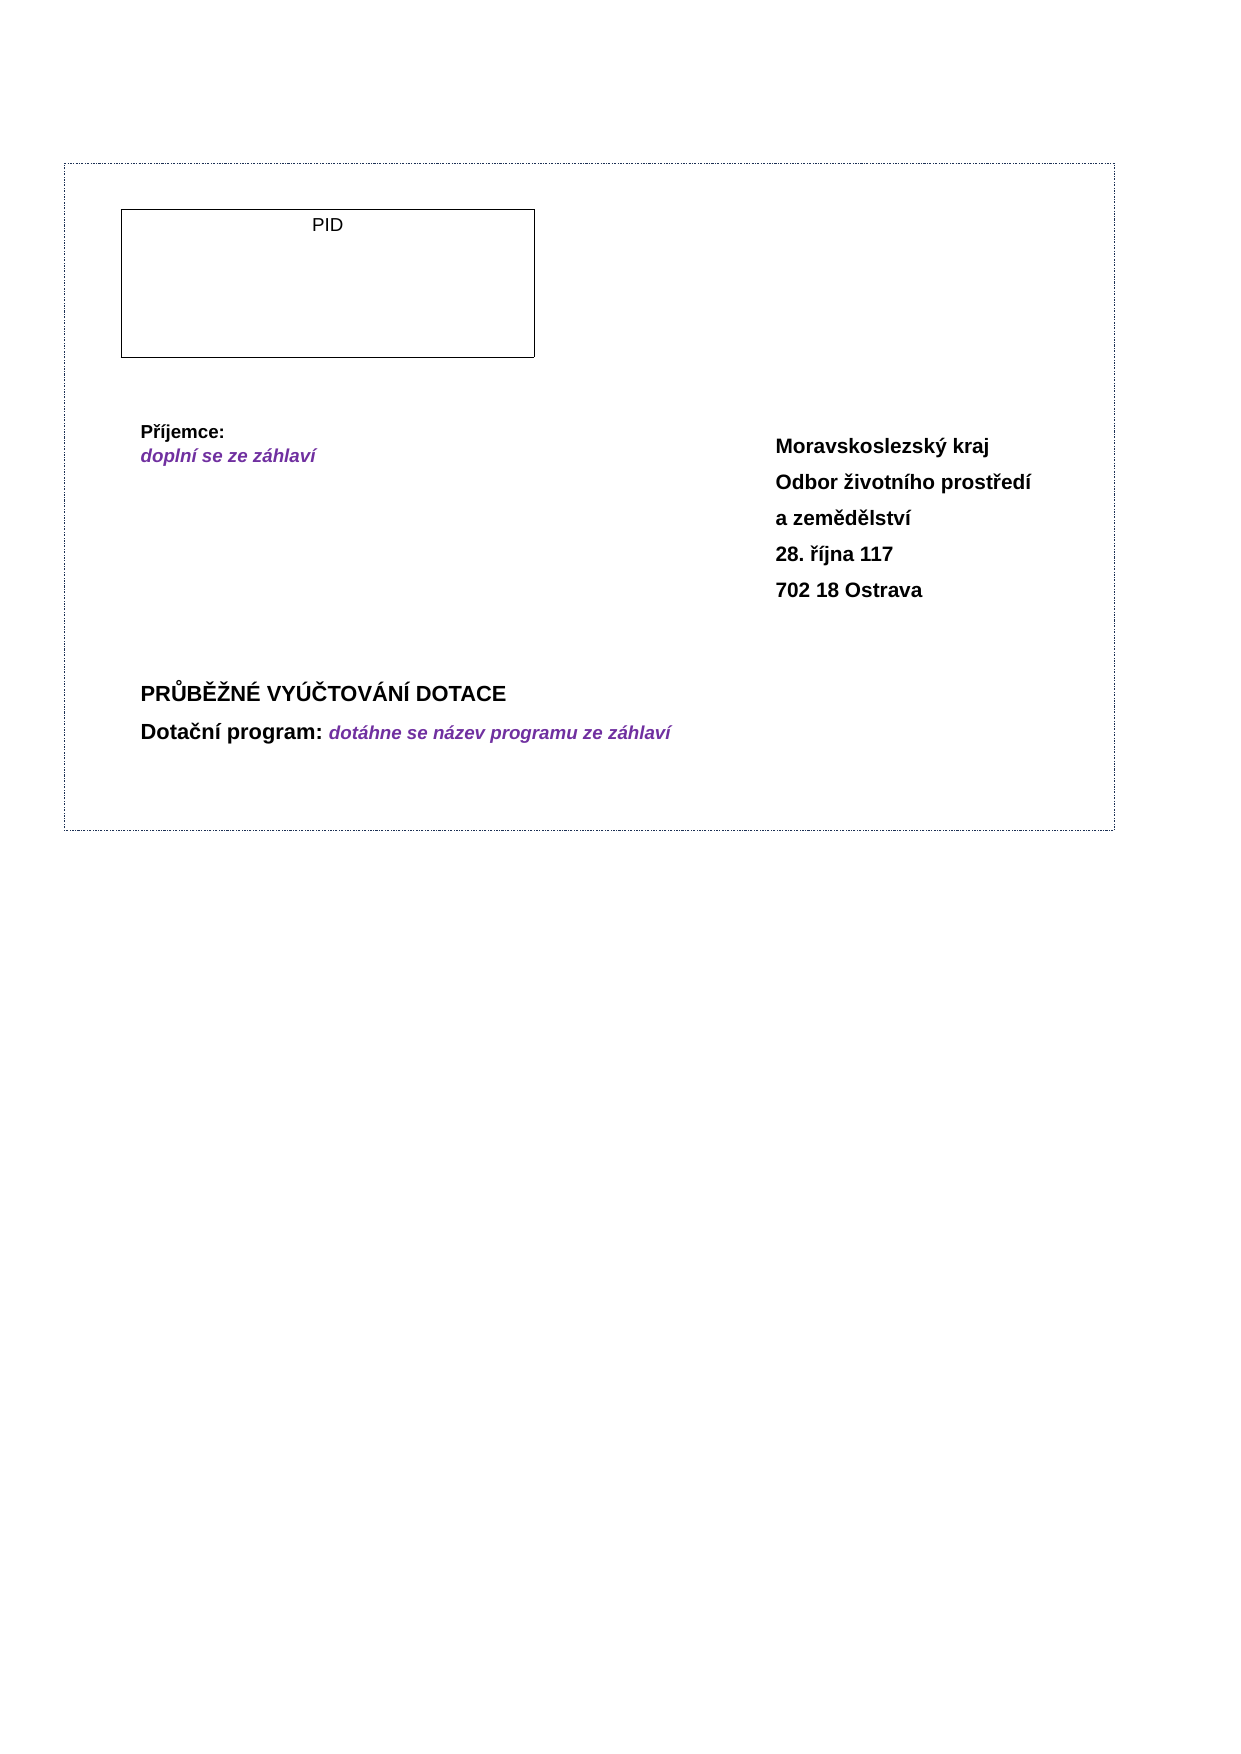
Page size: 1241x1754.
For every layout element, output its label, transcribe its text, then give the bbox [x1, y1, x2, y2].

table_cell [764, 768, 1074, 830]
table_cell [129, 768, 764, 830]
table_cell [764, 669, 1074, 767]
table_header PID [122, 210, 534, 357]
table_cell PRŮBĚŽNÉ VYÚČTOVÁNÍ DOTACE Dotační program: dotáhne se název programu ze záhlaví [129, 669, 764, 767]
table_header Příjemce: doplní se ze záhlaví [129, 421, 764, 669]
table_header Moravskoslezský kraj Odbor životního prostředí a zemědělství 28. října 117 702 18 Ostrava [764, 421, 1074, 669]
